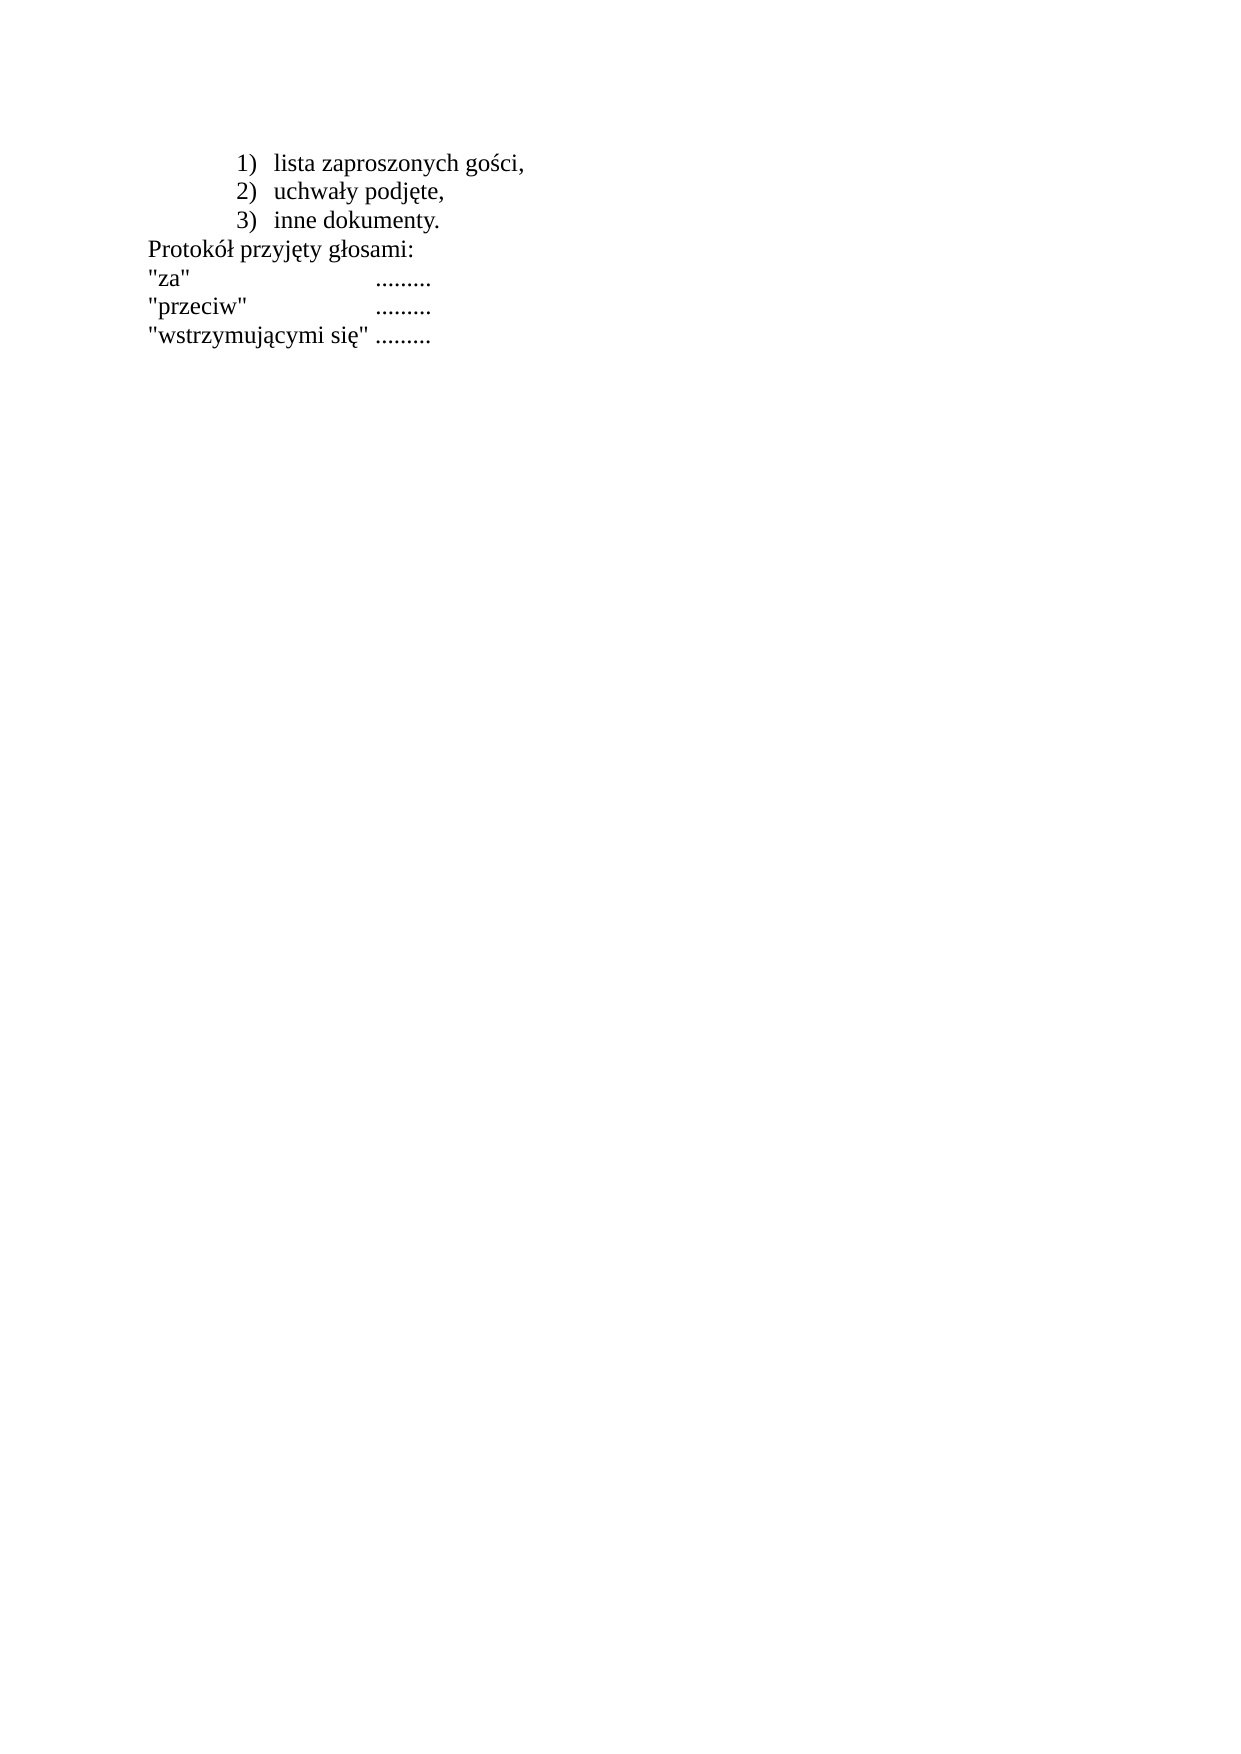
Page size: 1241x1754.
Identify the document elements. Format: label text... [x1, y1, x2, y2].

text "przeciw" ......... [148, 291, 1093, 320]
text "za" ......... [148, 263, 1093, 291]
list lista zaproszonych gości, [236, 148, 1093, 176]
text "wstrzymującymi się" ......... [148, 320, 1093, 349]
list inne dokumenty. [236, 205, 1093, 234]
text Protokół przyjęty głosami: [148, 234, 1093, 263]
list uchwały podjęte, [236, 176, 1093, 205]
